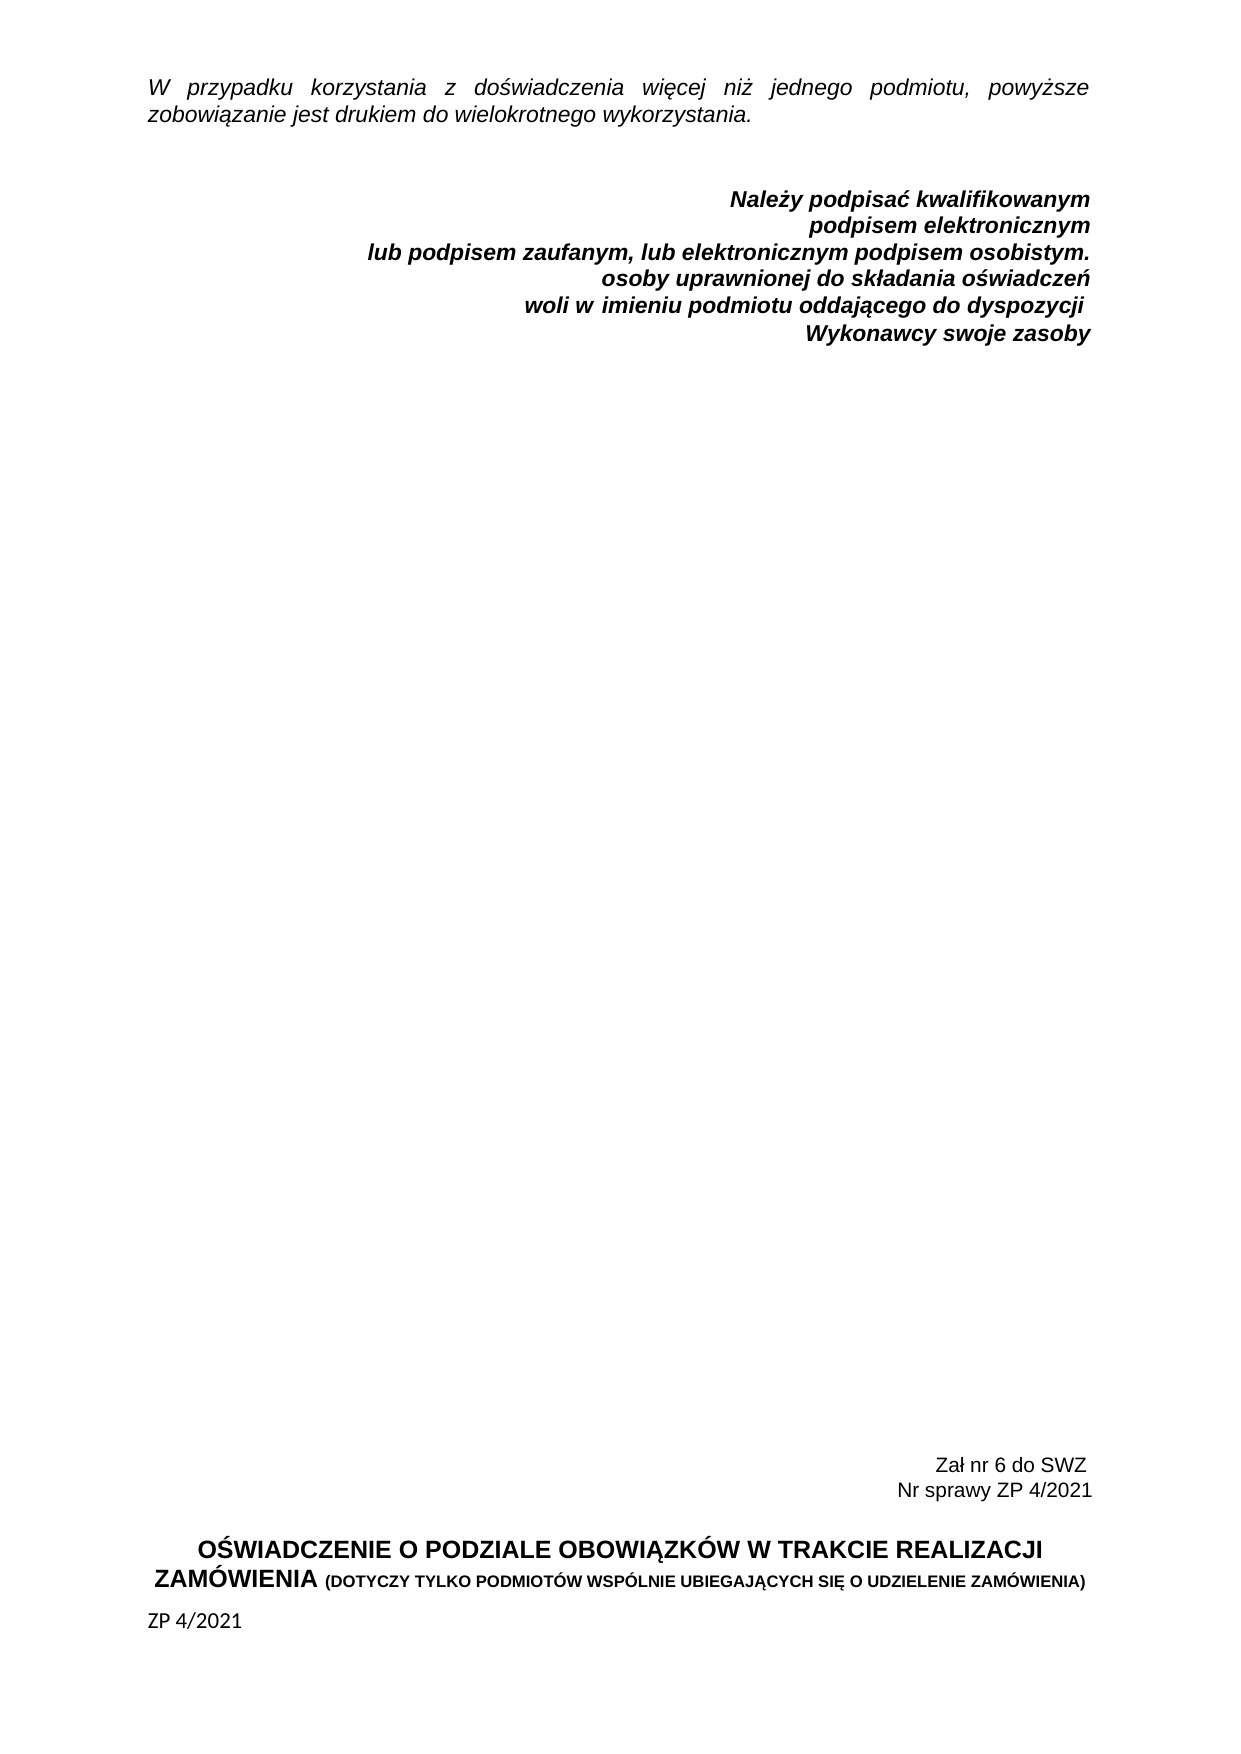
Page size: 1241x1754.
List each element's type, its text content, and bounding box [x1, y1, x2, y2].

text lub podpisem zaufanym, lub elektronicznym podpisem osobistym. [192, 238, 1093, 265]
text osoby uprawnionej do składania oświadczeń [148, 265, 1093, 291]
text Zał nr 6 do SWZ [148, 1452, 1093, 1477]
text Wykonawcy swoje zasoby [148, 320, 1093, 346]
text woli w imieniu podmiotu oddającego do dyspozycji [148, 292, 1093, 319]
text OŚWIADCZENIE O PODZIALE OBOWIĄZKÓW W TRAKCIE REALIZACJI ZAMÓWIENIA (DOTYCZY TYLKO PODMIOTÓW WSPÓLNIE UBIEGAJĄCYCH SIĘ O UDZIELENIE ZAMÓWIENIA) [148, 1535, 1093, 1593]
text Nr sprawy ZP 4/2021 [148, 1477, 1093, 1502]
text W przypadku korzystania z doświadczenia więcej niż jednego podmiotu, powyższe zobowiązanie jest drukiem do wielokrotnego wykorzystania. [148, 74, 1093, 128]
text Należy podpisać kwalifikowanym podpisem elektronicznym [192, 186, 1093, 238]
